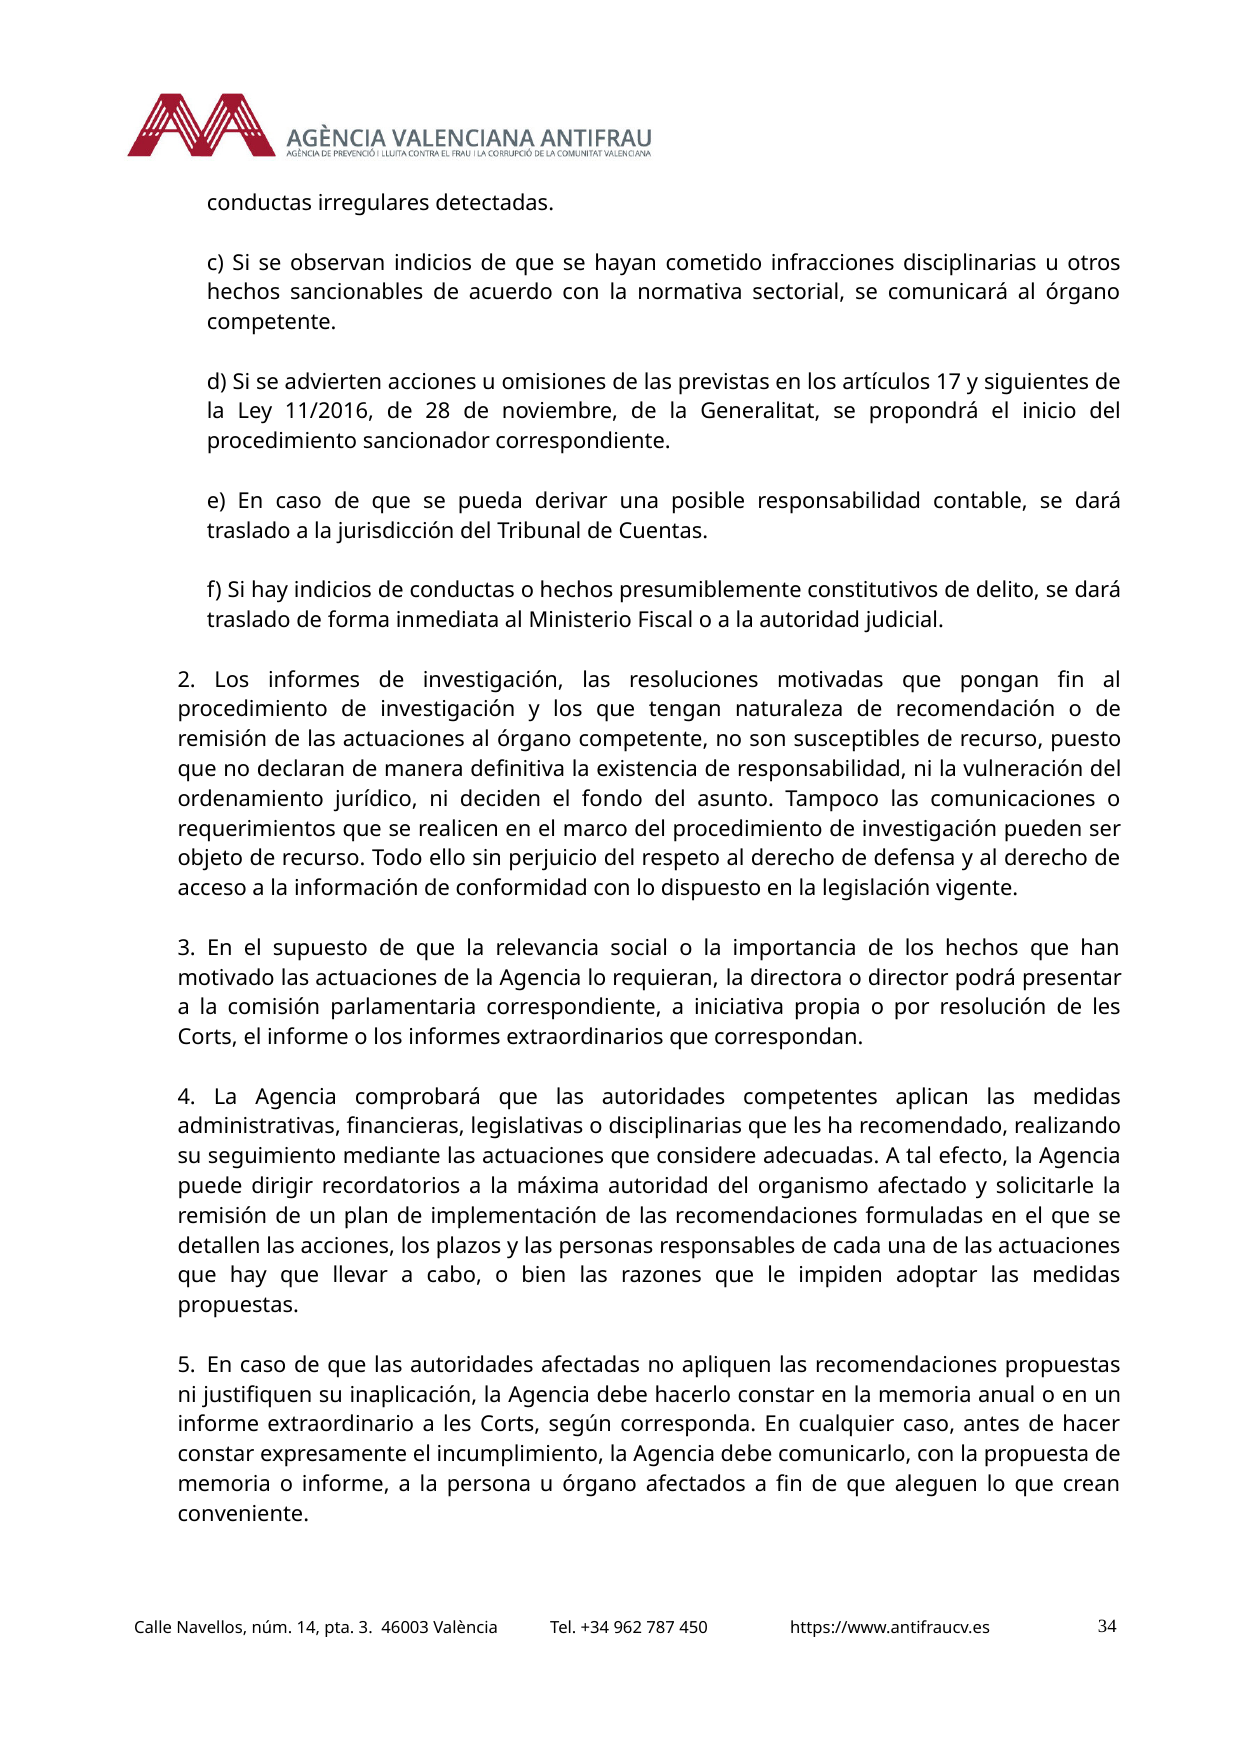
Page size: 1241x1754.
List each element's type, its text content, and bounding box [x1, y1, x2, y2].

list c) Si se observan indicios de que se hayan cometido infracciones disciplinarias u otros hechos sancionables de acuerdo con la normativa sectorial, se comunicará al órgano competente. [207, 247, 1122, 336]
list 2. Los informes de investigación, las resoluciones motivadas que pongan fin al procedimiento de investigación y los que tengan naturaleza de recomendación o de remisión de las actuaciones al órgano competente, no son susceptibles de recurso, puesto que no declaran de manera definitiva la existencia de responsabilidad, ni la vulneración del ordenamiento jurídico, ni deciden el fondo del asunto. Tampoco las comunicaciones o requerimientos que se realicen en el marco del procedimiento de investigación pueden ser objeto de recurso. Todo ello sin perjuicio del respeto al derecho de defensa y al derecho de acceso a la información de conformidad con lo dispuesto en la legislación vigente. [177, 664, 1122, 902]
list conductas irregulares detectadas. [207, 187, 1122, 217]
list d) Si se advierten acciones u omisiones de las previstas en los artículos 17 y siguientes de la Ley 11/2016, de 28 de noviembre, de la Generalitat, se propondrá el inicio del procedimiento sancionador correspondiente. [207, 366, 1122, 455]
text 5. En caso de que las autoridades afectadas no apliquen las recomendaciones propuestas ni justifiquen su inaplicación, la Agencia debe hacerlo constar en la memoria anual o en un informe extraordinario a les Corts, según corresponda. En cualquier caso, antes de hacer constar expresamente el incumplimiento, la Agencia debe comunicarlo, con la propuesta de memoria o informe, a la persona u órgano afectados a fin de que aleguen lo que crean conveniente. [177, 1349, 1122, 1528]
list 4. La Agencia comprobará que las autoridades competentes aplican las medidas administrativas, financieras, legislativas o disciplinarias que les ha recomendado, realizando su seguimiento mediante las actuaciones que considere adecuadas. A tal efecto, la Agencia puede dirigir recordatorios a la máxima autoridad del organismo afectado y solicitarle la remisión de un plan de implementación de las recomendaciones formuladas en el que se detallen las acciones, los plazos y las personas responsables de cada una de las actuaciones que hay que llevar a cabo, o bien las razones que le impiden adoptar las medidas propuestas. [177, 1081, 1122, 1319]
list e) En caso de que se pueda derivar una posible responsabilidad contable, se dará traslado a la jurisdicción del Tribunal de Cuentas. [207, 485, 1122, 544]
picture [122, 81, 655, 166]
list f) Si hay indicios de conductas o hechos presumiblemente constitutivos de delito, se dará traslado de forma inmediata al Ministerio Fiscal o a la autoridad judicial. [207, 574, 1122, 634]
list 3. En el supuesto de que la relevancia social o la importancia de los hechos que han motivado las actuaciones de la Agencia lo requieran, la directora o director podrá presentar a la comisión parlamentaria correspondiente, a iniciativa propia o por resolución de les Corts, el informe o los informes extraordinarios que correspondan. [177, 932, 1122, 1051]
